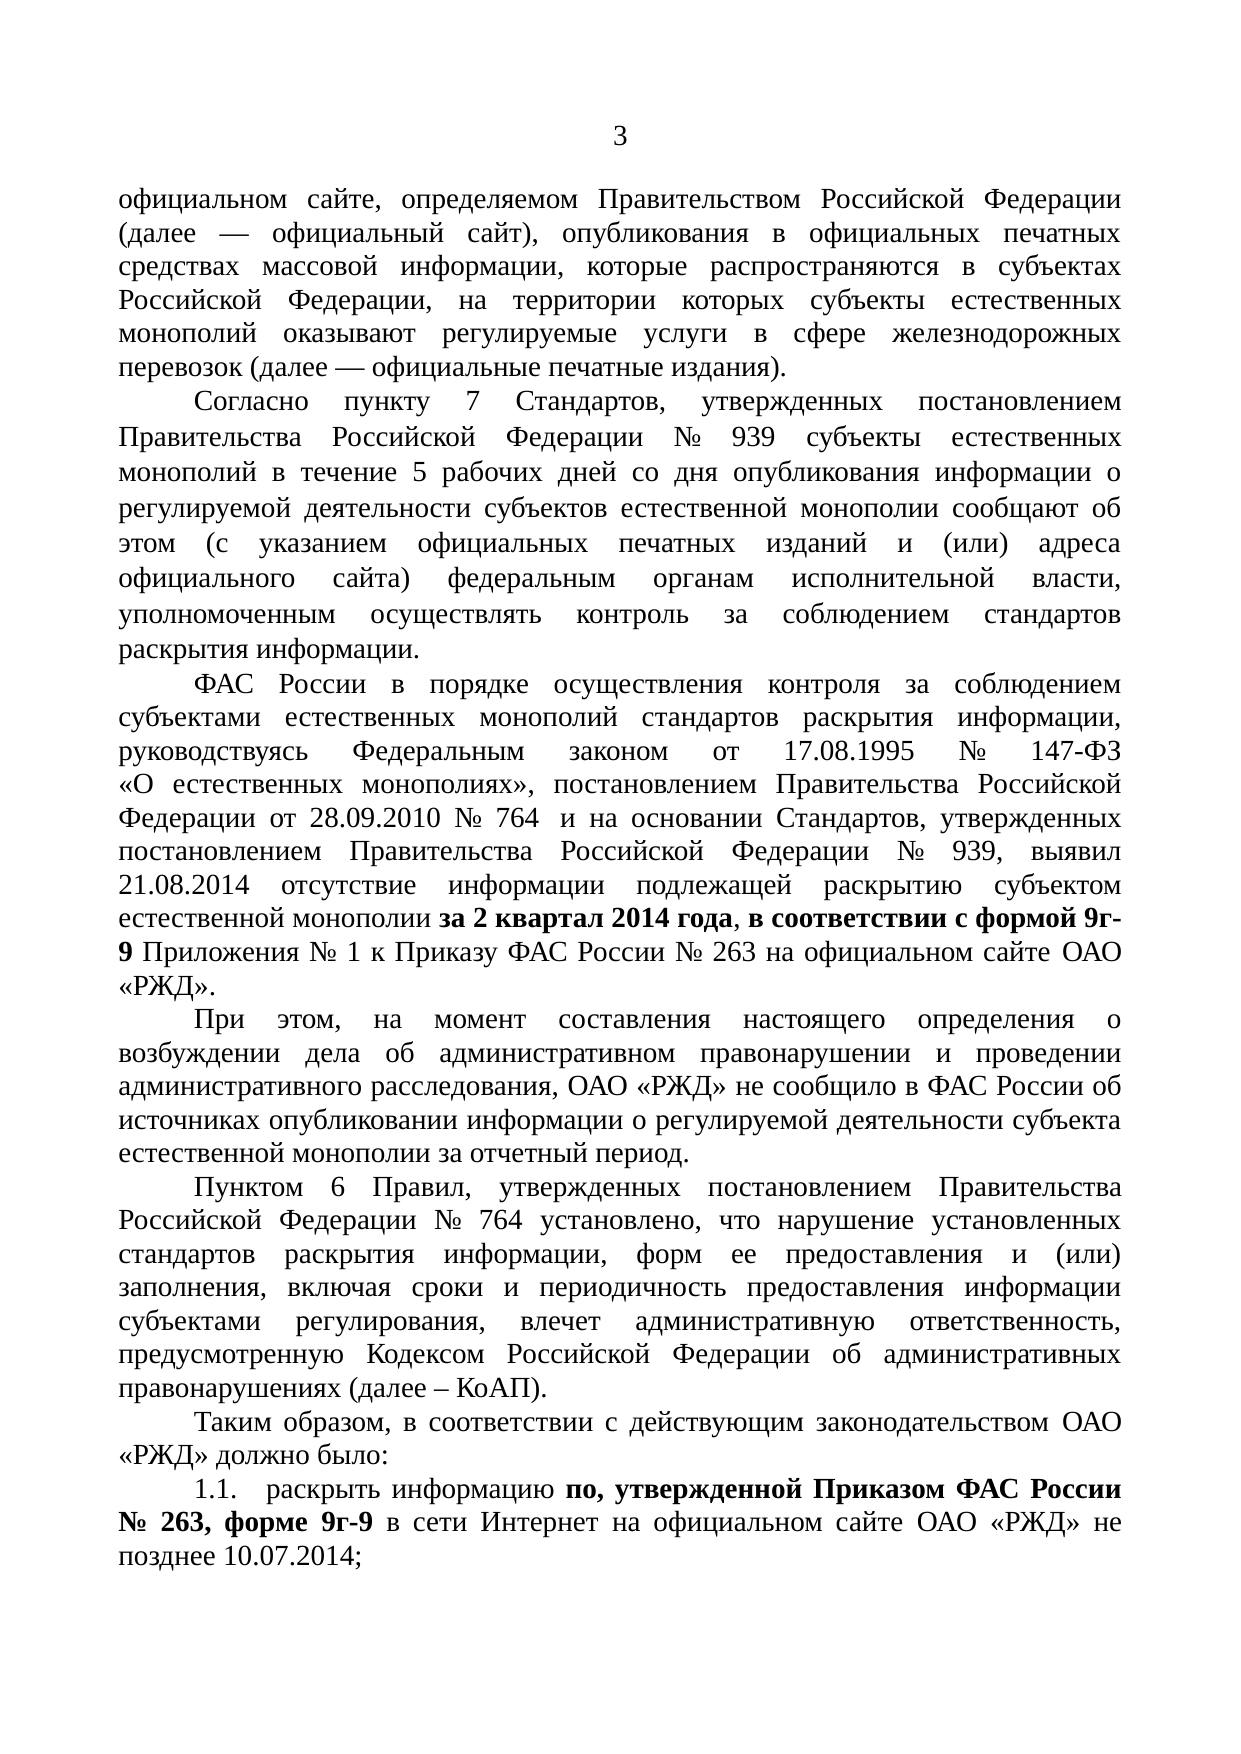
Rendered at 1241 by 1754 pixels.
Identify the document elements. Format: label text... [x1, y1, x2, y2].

list раскрыть информацию по, утвержденной Приказом ФАС России № 263, форме 9г-9 в сети Интернет на официальном сайте ОАО «РЖД» не позднее 10.07.2014; [118, 1471, 1122, 1571]
text Таким образом, в соответствии с действующим законодательством ОАО «РЖД» должно было: [118, 1404, 1122, 1471]
text ФАС России в порядке осуществления контроля за соблюдением субъектами естественных монополий стандартов раскрытия информации, руководствуясь Федеральным законом от 17.08.1995 № 147-ФЗ «О естественных монополиях», постановлением Правительства Российской Федерации от 28.09.2010 № 764 и на основании Стандартов, утвержденных постановлением Правительства Российской Федерации № 939, выявил 21.08.2014 отсутствие информации подлежащей раскрытию субъектом естественной монополии за 2 квартал 2014 года, в соответствии с формой 9г-9 Приложения № 1 к Приказу ФАС России № 263 на официальном сайте ОАО «РЖД». [118, 666, 1122, 1001]
text официальном сайте, определяемом Правительством Российской Федерации (далее — официальный сайт), опубликования в официальных печатных средствах массовой информации, которые распространяются в субъектах Российской Федерации, на территории которых субъекты естественных монополий оказывают регулируемые услуги в сфере железнодорожных перевозок (далее — официальные печатные издания). [118, 181, 1122, 382]
text При этом, на момент составления настоящего определения о возбуждении дела об административном правонарушении и проведении административного расследования, ОАО «РЖД» не сообщило в ФАС России об источниках опубликовании информации о регулируемой деятельности субъекта естественной монополии за отчетный период. [118, 1001, 1122, 1169]
text Согласно пункту 7 Стандартов, утвержденных постановлением Правительства Российской Федерации № 939 субъекты естественных монополий в течение 5 рабочих дней со дня опубликования информации о регулируемой деятельности субъектов естественной монополии сообщают об этом (с указанием официальных печатных изданий и (или) адреса официального сайта) федеральным органам исполнительной власти, уполномоченным осуществлять контроль за соблюдением стандартов раскрытия информации. [118, 382, 1122, 666]
text Пунктом 6 Правил, утвержденных постановлением Правительства Российской Федерации № 764 установлено, что нарушение установленных стандартов раскрытия информации, форм ее предоставления и (или) заполнения, включая сроки и периодичность предоставления информации субъектами регулирования, влечет административную ответственность, предусмотренную Кодексом Российской Федерации об административных правонарушениях (далее – КоАП). [118, 1169, 1122, 1404]
